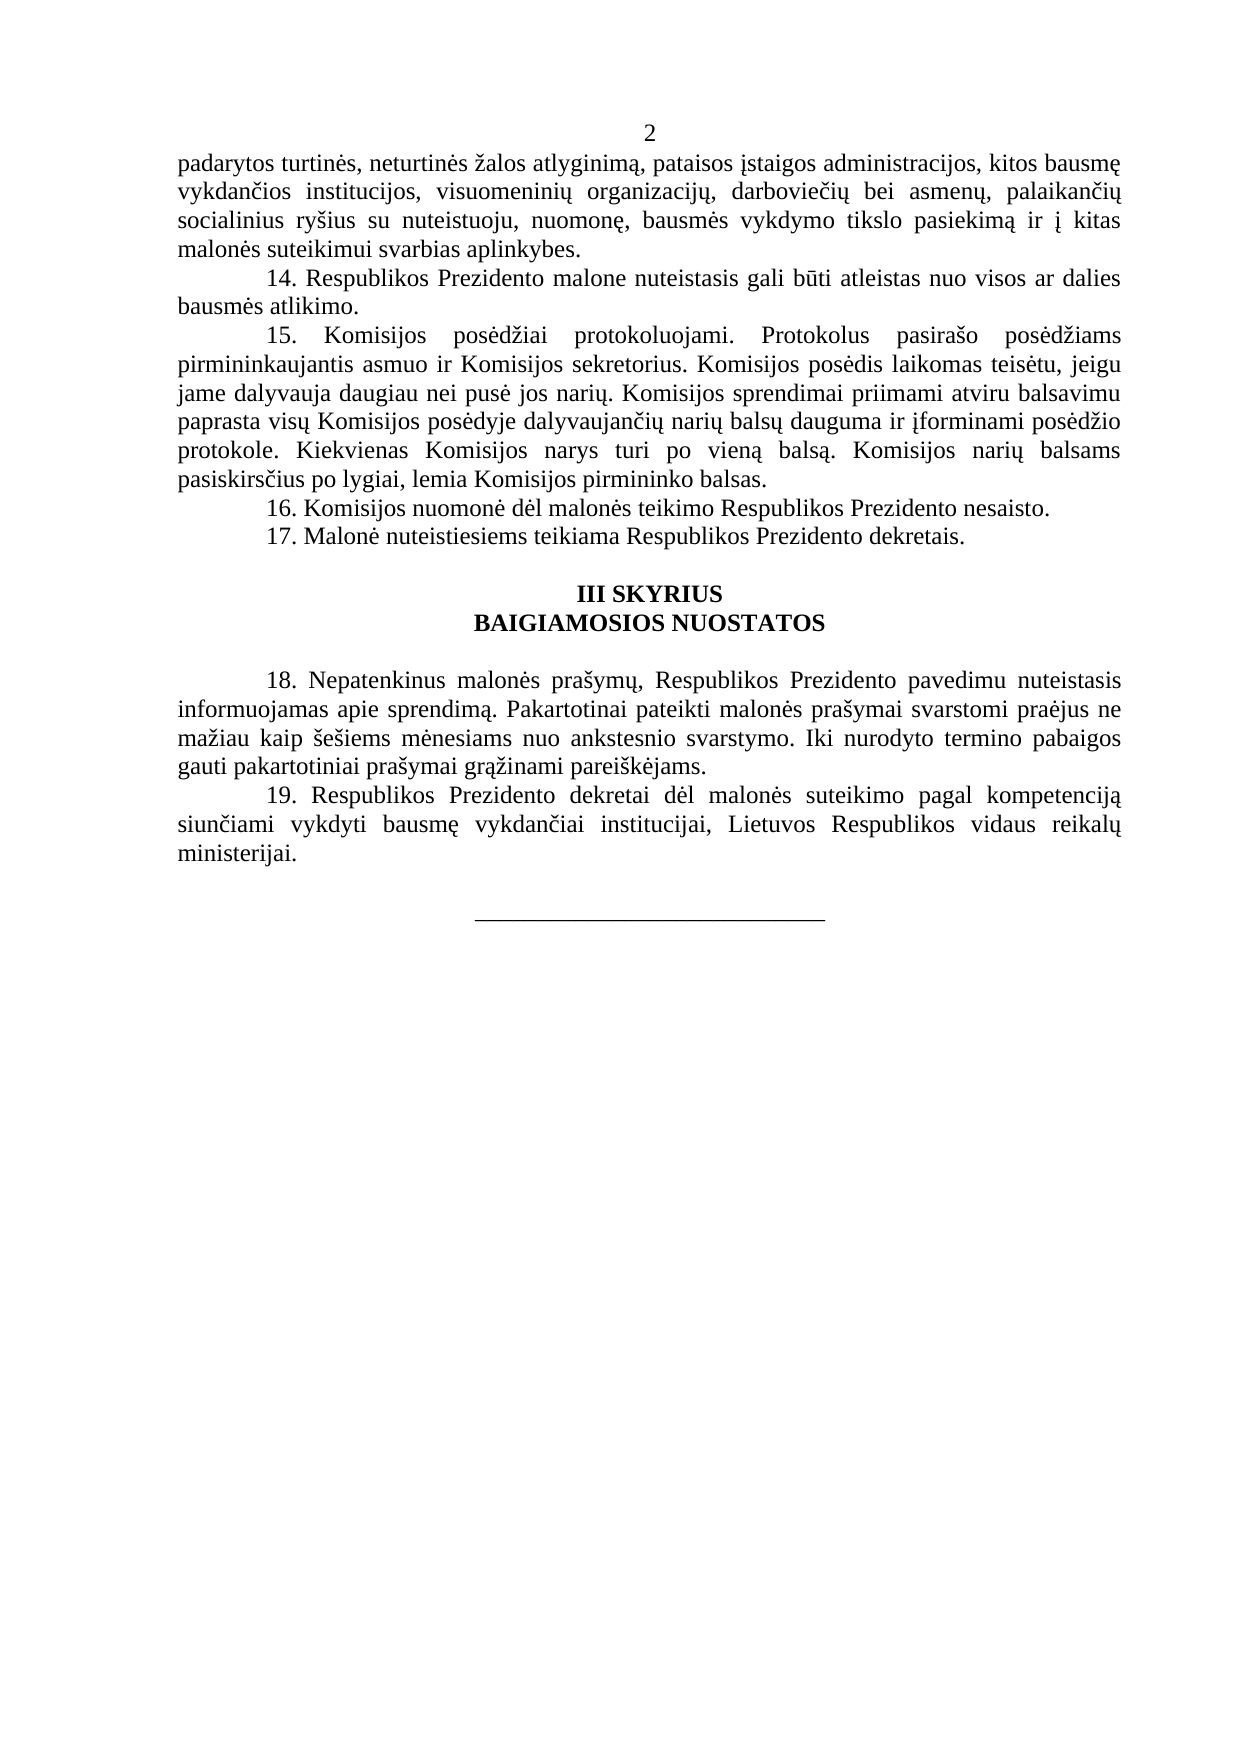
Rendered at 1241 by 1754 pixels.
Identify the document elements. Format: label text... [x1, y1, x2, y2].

text 16. Komisijos nuomonė dėl malonės teikimo Respublikos Prezidento nesaisto. [177, 493, 1122, 521]
text 14. Respublikos Prezidento malone nuteistasis gali būti atleistas nuo visos ar dalies bausmės atlikimo. [177, 263, 1122, 320]
text 19. Respublikos Prezidento dekretai dėl malonės suteikimo pagal kompetenciją siunčiami vykdyti bausmę vykdančiai institucijai, Lietuvos Respublikos vidaus reikalų ministerijai. [177, 780, 1122, 866]
text 18. Nepatenkinus malonės prašymų, Respublikos Prezidento pavedimu nuteistasis informuojamas apie sprendimą. Pakartotinai pateikti malonės prašymai svarstomi praėjus ne mažiau kaip šešiems mėnesiams nuo ankstesnio svarstymo. Iki nurodyto termino pabaigos gauti pakartotiniai prašymai grąžinami pareiškėjams. [177, 665, 1122, 780]
text ____________________________ [177, 895, 1122, 924]
text BAIGIAMOSIOS NUOSTATOS [177, 608, 1122, 636]
text III SKYRIUS [177, 579, 1122, 608]
text 15. Komisijos posėdžiai protokoluojami. Protokolus pasirašo posėdžiams pirmininkaujantis asmuo ir Komisijos sekretorius. Komisijos posėdis laikomas teisėtu, jeigu jame dalyvauja daugiau nei pusė jos narių. Komisijos sprendimai priimami atviru balsavimu paprasta visų Komisijos posėdyje dalyvaujančių narių balsų dauguma ir įforminami posėdžio protokole. Kiekvienas Komisijos narys turi po vieną balsą. Komisijos narių balsams pasiskirsčius po lygiai, lemia Komisijos pirmininko balsas. [177, 320, 1122, 493]
text padarytos turtinės, neturtinės žalos atlyginimą, pataisos įstaigos administracijos, kitos bausmę vykdančios institucijos, visuomeninių organizacijų, darboviečių bei asmenų, palaikančių socialinius ryšius su nuteistuoju, nuomonę, bausmės vykdymo tikslo pasiekimą ir į kitas malonės suteikimui svarbias aplinkybes. [177, 148, 1122, 263]
text 17. Malonė nuteistiesiems teikiama Respublikos Prezidento dekretais. [177, 521, 1122, 550]
